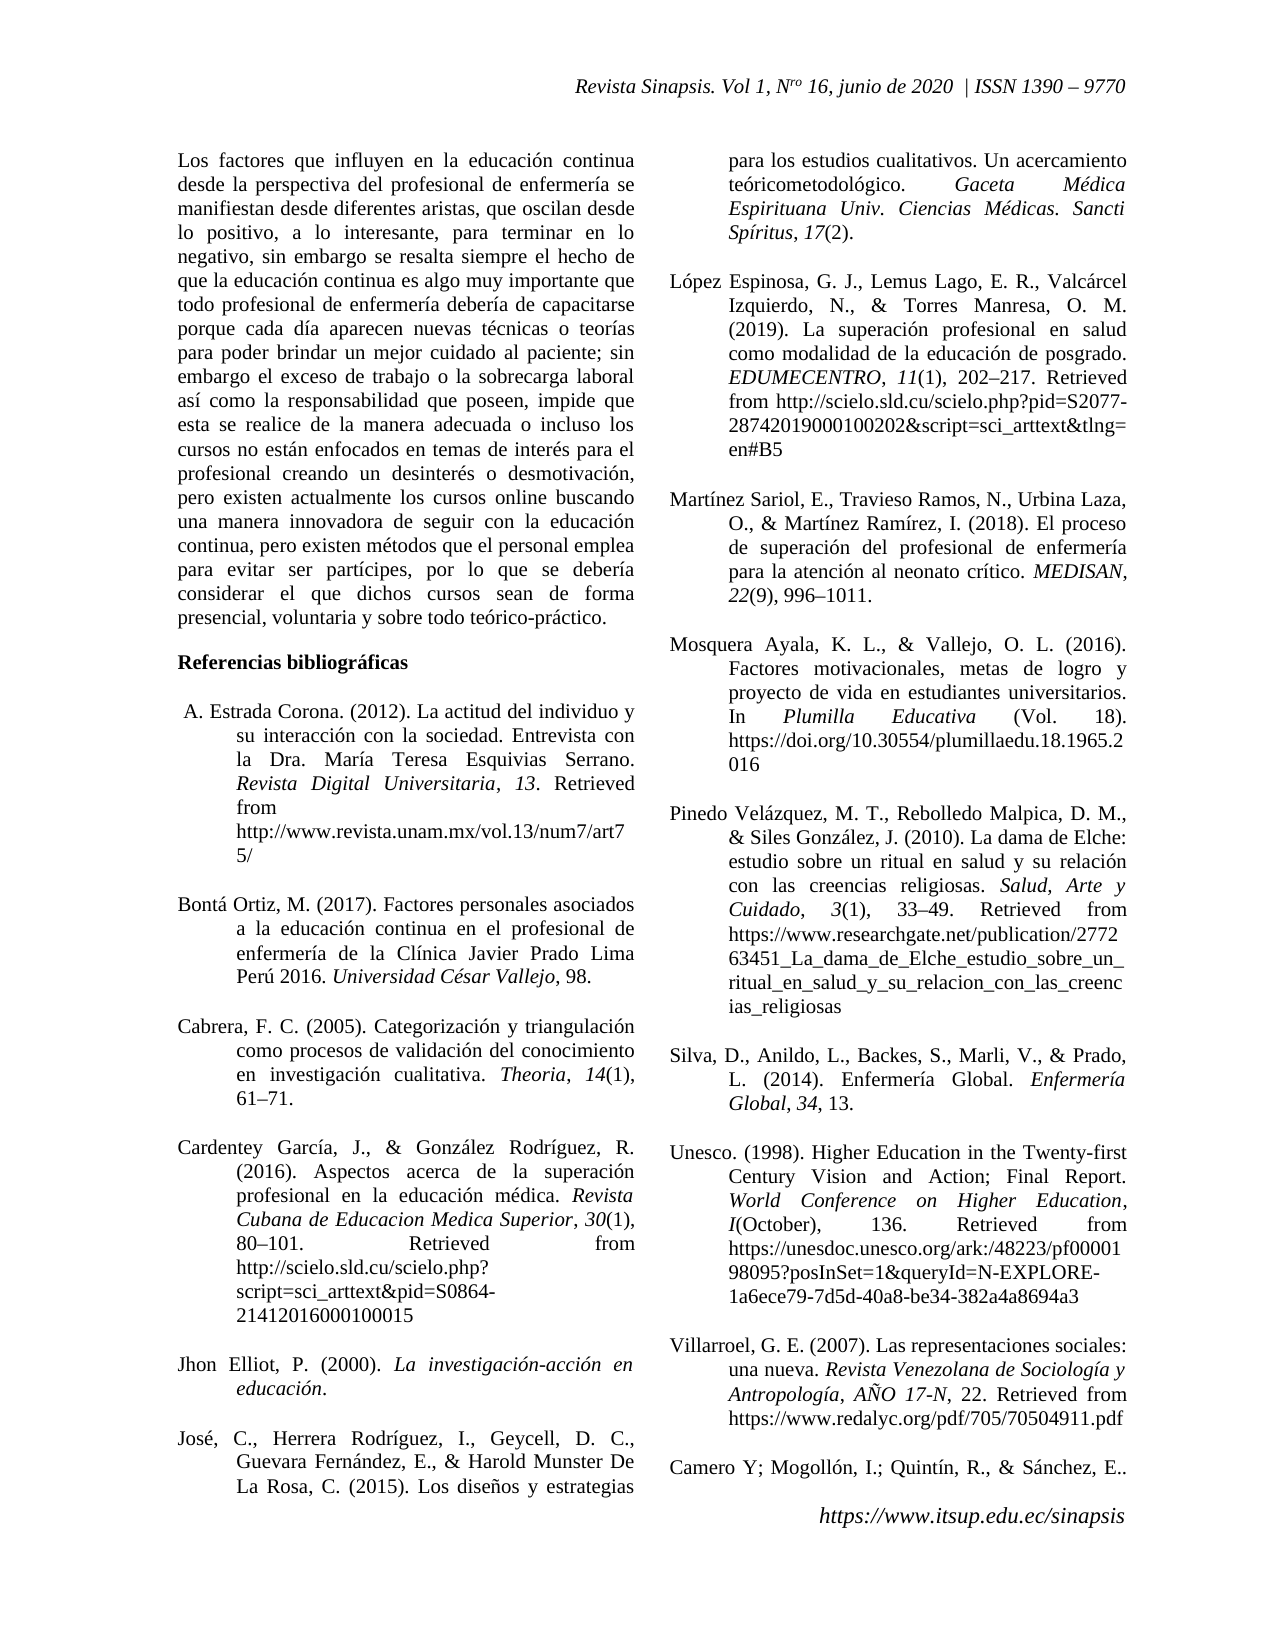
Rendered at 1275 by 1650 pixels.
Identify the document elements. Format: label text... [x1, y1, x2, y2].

text Referencias bibliográficas [177, 650, 635, 674]
text Villarroel, G. E. (2007). Las representaciones sociales: una nueva. Revista Venezolana de Sociología y Antropología, AÑO 17-N, 22. Retrieved from https://www.redalyc.org/pdf/705/70504911.pdf [669, 1333, 1127, 1429]
text Pinedo Velázquez, M. T., Rebolledo Malpica, D. M., & Siles González, J. (2010). La dama de Elche: estudio sobre un ritual en salud y su relación con las creencias religiosas. Salud, Arte y Cuidado, 3(1), 33–49. Retrieved from https://www.researchgate.net/publication/277263451_La_dama_de_Elche_estudio_sobre_un_ritual_en_salud_y_su_relacion_con_las_creencias_religiosas [669, 801, 1127, 1018]
text López Espinosa, G. J., Lemus Lago, E. R., Valcárcel Izquierdo, N., & Torres Manresa, O. M. (2019). La superación profesional en salud como modalidad de la educación de posgrado. EDUMECENTRO, 11(1), 202–217. Retrieved from http://scielo.sld.cu/scielo.php?pid=S2077-28742019000100202&script=sci_arttext&tlng=en#B5 [669, 269, 1127, 461]
text Mosquera Ayala, K. L., & Vallejo, O. L. (2016). Factores motivacionales, metas de logro y proyecto de vida en estudiantes universitarios. In Plumilla Educativa (Vol. 18). https://doi.org/10.30554/plumillaedu.18.1965.2016 [669, 632, 1127, 776]
text Martínez Sariol, E., Travieso Ramos, N., Urbina Laza, O., & Martínez Ramírez, I. (2018). El proceso de superación del profesional de enfermería para la atención al neonato crítico. MEDISAN, 22(9), 996–1011. [669, 486, 1127, 607]
text A. Estrada Corona. (2012). La actitud del individuo y su interacción con la sociedad. Entrevista con la Dra. María Teresa Esquivias Serrano. Revista Digital Universitaria, 13. Retrieved from http://www.revista.unam.mx/vol.13/num7/art75/ [177, 699, 635, 867]
text Camero Y; Mogollón, I.; Quintín, R., & Sánchez, E.. [669, 1454, 1127, 1479]
text para los estudios cualitativos. Un acercamiento teóricometodológico. Gaceta Médica Espirituana Univ. Ciencias Médicas. Sancti Spíritus, 17(2). [669, 148, 1127, 244]
text Cabrera, F. C. (2005). Categorización y triangulación como procesos de validación del conocimiento en investigación cualitativa. Theoria, 14(1), 61–71. [177, 1013, 635, 1110]
text José, C., Herrera Rodríguez, I., Geycell, D. C., Guevara Fernández, E., & Harold Munster De La Rosa, C. (2015). Los diseños y estrategias [177, 1425, 635, 1498]
text Silva, D., Anildo, L., Backes, S., Marli, V., & Prado, L. (2014). Enfermería Global. Enfermería Global, 34, 13. [669, 1043, 1127, 1115]
text Jhon Elliot, P. (2000). La investigación-acción en educación. [177, 1352, 635, 1400]
text Cardentey García, J., & González Rodríguez, R. (2016). Aspectos acerca de la superación profesional en la educación médica. Revista Cubana de Educacion Medica Superior, 30(1), 80–101. Retrieved from http://scielo.sld.cu/scielo.php?script=sci_arttext&pid=S0864-21412016000100015 [177, 1135, 635, 1327]
text Bontá Ortiz, M. (2017). Factores personales asociados a la educación continua en el profesional de enfermería de la Clínica Javier Prado Lima Perú 2016. Universidad César Vallejo, 98. [177, 892, 635, 988]
text Unesco. (1998). Higher Education in the Twenty-first Century Vision and Action; Final Report. World Conference on Higher Education, I(October), 136. Retrieved from https://unesdoc.unesco.org/ark:/48223/pf0000198095?posInSet=1&queryId=N-EXPLORE-1a6ece79-7d5d-40a8-be34-382a4a8694a3 [669, 1140, 1127, 1308]
text Los factores que influyen en la educación continua desde la perspectiva del profesional de enfermería se manifiestan desde diferentes aristas, que oscilan desde lo positivo, a lo interesante, para terminar en lo negativo, sin embargo se resalta siempre el hecho de que la educación continua es algo muy importante que todo profesional de enfermería debería de capacitarse porque cada día aparecen nuevas técnicas o teorías para poder brindar un mejor cuidado al paciente; sin embargo el exceso de trabajo o la sobrecarga laboral así como la responsabilidad que poseen, impide que esta se realice de la manera adecuada o incluso los cursos no están enfocados en temas de interés para el profesional creando un desinterés o desmotivación, pero existen actualmente los cursos online buscando una manera innovadora de seguir con la educación continua, pero existen métodos que el personal emplea para evitar ser partícipes, por lo que se debería considerar el que dichos cursos sean de forma presencial, voluntaria y sobre todo teórico-práctico. [177, 148, 635, 629]
